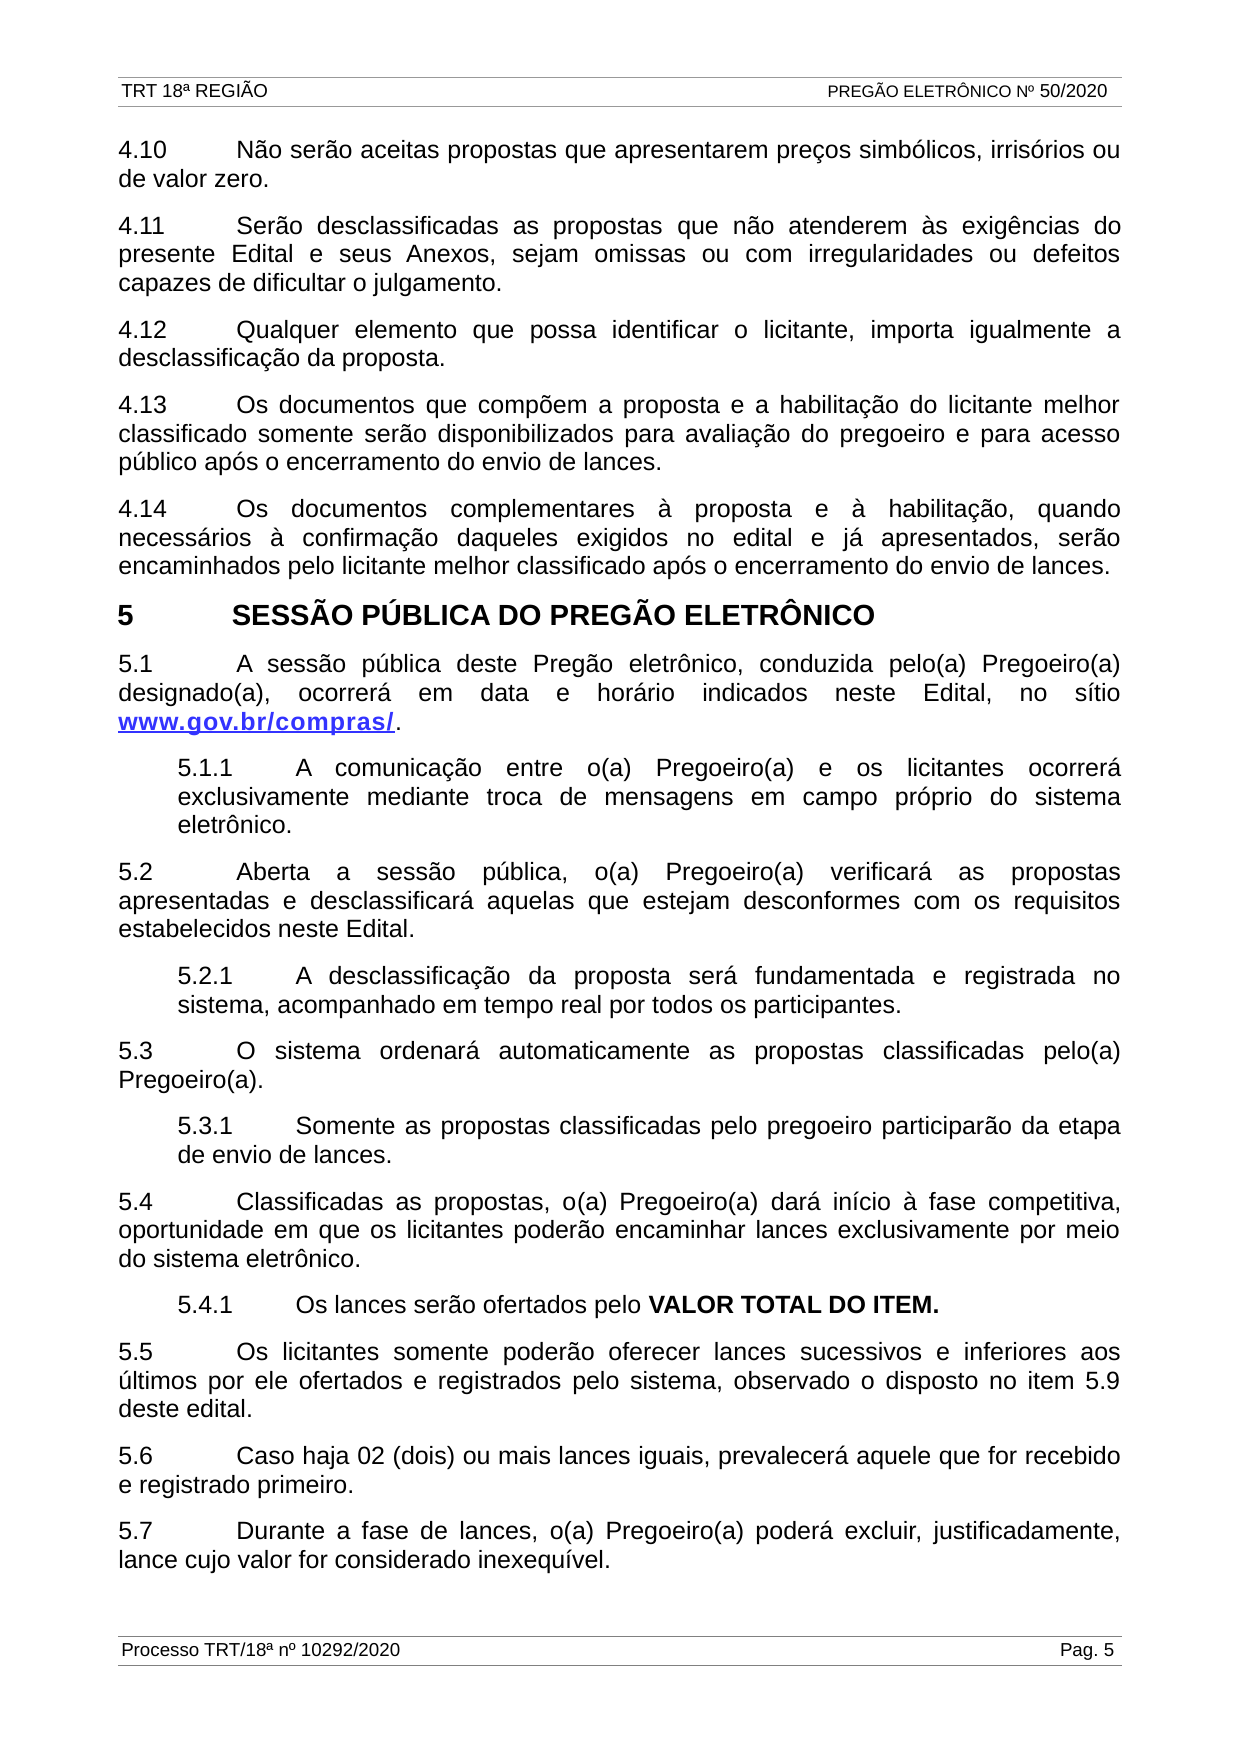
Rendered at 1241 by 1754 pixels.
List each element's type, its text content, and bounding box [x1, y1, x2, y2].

text 5 SESSÃO PÚBLICA DO PREGÃO ELETRÔNICO [117, 598, 1122, 631]
text 5.7 Durante a fase de lances, o(a) Pregoeiro(a) poderá excluir, justificadamente, lance cujo valor for considerado inexequível. [118, 1516, 1122, 1574]
text 4.13 Os documentos que compõem a proposta e a habilitação do licitante melhor classificado somente serão disponibilizados para avaliação do pregoeiro e para acesso público após o encerramento do envio de lances. [118, 390, 1122, 476]
text 5.1.1 A comunicação entre o(a) Pregoeiro(a) e os licitantes ocorrerá exclusivamente mediante troca de mensagens em campo próprio do sistema eletrônico. [177, 753, 1122, 839]
text 5.5 Os licitantes somente poderão oferecer lances sucessivos e inferiores aos últimos por ele ofertados e registrados pelo sistema, observado o disposto no item 5.9 deste edital. [118, 1337, 1122, 1423]
text 5.4.1 Os lances serão ofertados pelo VALOR TOTAL DO ITEM. [177, 1291, 1122, 1319]
text 4.11 Serão desclassificadas as propostas que não atenderem às exigências do presente Edital e seus Anexos, sejam omissas ou com irregularidades ou defeitos capazes de dificultar o julgamento. [118, 211, 1122, 297]
list 4.12 Qualquer elemento que possa identificar o licitante, importa igualmente a desclassificação da proposta. [118, 315, 1122, 372]
text 5.2.1 A desclassificação da proposta será fundamentada e registrada no sistema, acompanhado em tempo real por todos os participantes. [177, 961, 1122, 1018]
text 4.14 Os documentos complementares à proposta e à habilitação, quando necessários à confirmação daqueles exigidos no edital e já apresentados, serão encaminhados pelo licitante melhor classificado após o encerramento do envio de lances. [118, 494, 1122, 580]
text 4.10 Não serão aceitas propostas que apresentarem preços simbólicos, irrisórios ou de valor zero. [118, 136, 1122, 193]
text 5.1 A sessão pública deste Pregão eletrônico, conduzida pelo(a) Pregoeiro(a) designado(a), ocorrerá em data e horário indicados neste Edital, no sítio www.gov.br/compras/. [118, 649, 1122, 735]
text 5.4 Classificadas as propostas, o(a) Pregoeiro(a) dará início à fase competitiva, oportunidade em que os licitantes poderão encaminhar lances exclusivamente por meio do sistema eletrônico. [118, 1187, 1122, 1273]
text 5.3.1 Somente as propostas classificadas pelo pregoeiro participarão da etapa de envio de lances. [177, 1111, 1122, 1169]
text 5.3 O sistema ordenará automaticamente as propostas classificadas pelo(a) Pregoeiro(a). [118, 1036, 1122, 1094]
text 5.6 Caso haja 02 (dois) ou mais lances iguais, prevalecerá aquele que for recebido e registrado primeiro. [118, 1441, 1122, 1498]
text 5.2 Aberta a sessão pública, o(a) Pregoeiro(a) verificará as propostas apresentadas e desclassificará aquelas que estejam desconformes com os requisitos estabelecidos neste Edital. [118, 857, 1122, 943]
